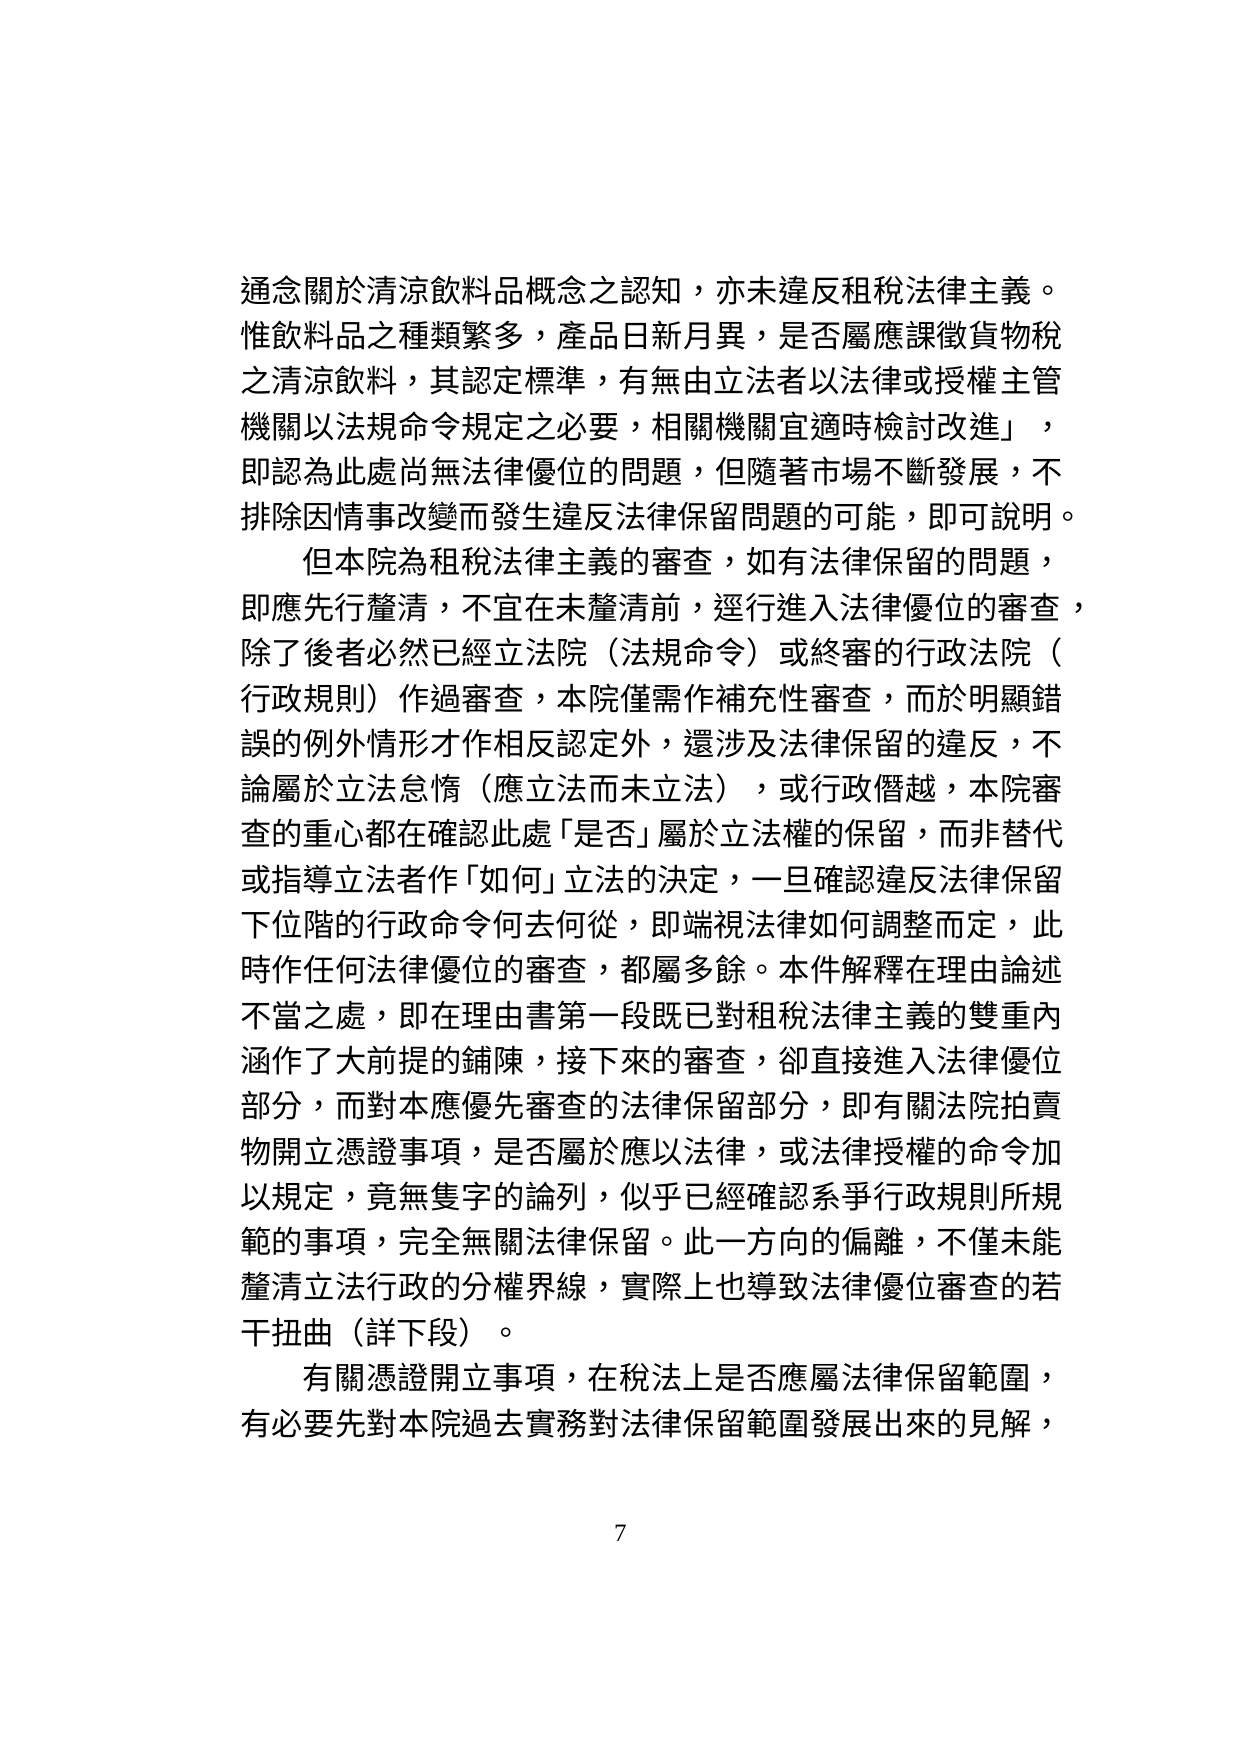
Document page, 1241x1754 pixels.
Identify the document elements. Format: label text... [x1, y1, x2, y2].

text 有關憑證開立事項，在稅法上是否應屬法律保留範圍，有必要先對本院過去實務對法律保留範圍發展出來的見解，作一簡單分析。以本件解釋援引的釋字第六九二號、第七０三號等解釋所示本院近來常用的標準闡述，是指「國家課人民以繳納稅捐之義務或給予人民減免稅捐之優惠時，應就租稅主體、租稅客體、稅基、稅率、納稅方法及納稅期間等租稅構成要件，以法律或法律明確授權之命令定之」，接著又須排除本院釋字第六五０號、第六五七號、第七０五號等解釋所稱的「僅屬執行法律之細節性、技術性次要事項」，對於這些次要事項，得逕「由主管機關發布行政規則為必要之規範」。值得注意的是，第一，劃歸法律保留範圍的各種所謂租稅構成要件還有一個似乎可以不斷衍生的「等」字，保留了其與細節性、技術性次要事項之間的模糊地帶。第二，何時應以法律直接規定，何時得以法律明確授權的命令間接規定，本院迄未予以層級化，一如基本權限制的法律保留（釋字第四四三號解釋理由書可參）。兩者應該都屬本院未來實務仍可逐漸摸索形成的空間。本席認為，基於租稅法律主義所要體現的憲政意旨（本席在釋字第六八八號、第六九三號、第七００號、第七０五號等解釋所提意見書可參），這些構成要件尚可再作區分，包括形成租稅義務的核心要件，即任何稅種都不可或缺的內涵，必須以法律直接規定，如租稅主體、客體、稅基、稅率，以及依該租稅的性質，應已屬於必須由立法者自己決定，或於明示方向後授權主管機關決定的必要配套事項，如納稅方法、期間「等」要件。換言之，何時進入此一彈性領域，仍有按該稅種性質作個別判斷的空間，也許不限於納稅方法、期間，還及於其他部分，如前述釋字第六九七號解釋的「併此指明」。反之，在某些稅種也可能連納稅方法都只是技術性的協力義務，即以行政規則補充，也不違反法律保留。 [240, 1353, 1063, 1444]
text 本院對於憲法第十九條宣示的租稅法律主義，解釋實務逐漸抽繹出兩個面向，也就是租稅義務形成的法律保留(Vorbehalt des Gesetzes)，如釋字第七０五號解釋，與租稅法的優位(Vorrang des Gesetzes)，如釋字第六九三號解釋。前者為分權問題，屬於大法官審查的核心，後者僅比對下位階規範有無牴觸或逾越上位階規範，非本院專屬（憲法第一百七十二條），在行政規則的情形，有行政法院的審查，在法規命令的情形，制度上還另有強制性的立法審查（立法院職權行使法第六十條至第六十三條），因此本院至多僅須為補充性的審查，而於存在明顯錯誤時才作不同的認定。行政命令有時雖牴觸法律，但因僅屬技術性、細節性的規定，而無關法律保留。有時雖無涉法律的牴觸或逾越，但仍有應以法律而非行政命令規定的法律保留問題，足見這兩個面向不可混為一談。釋字第六九七號解釋指出系爭解釋性函釋「符合社會通念關於清涼飲料品概念之認知，亦未違反租稅法律主義。惟飲料品之種類繁多，產品日新月異，是否屬應課徵貨物稅之清涼飲料，其認定標準，有無由立法者以法律或授權主管機關以法規命令規定之必要，相關機關宜適時檢討改進」，即認為此處尚無法律優位的問題，但隨著市場不斷發展，不排除因情事改變而發生違反法律保留問題的可能，即可說明。 [240, 266, 1063, 538]
text 但本院為租稅法律主義的審查，如有法律保留的問題，即應先行釐清，不宜在未釐清前，逕行進入法律優位的審查，除了後者必然已經立法院（法規命令）或終審的行政法院（行政規則）作過審查，本院僅需作補充性審查，而於明顯錯誤的例外情形才作相反認定外，還涉及法律保留的違反，不論屬於立法怠惰（應立法而未立法），或行政僭越，本院審查的重心都在確認此處「是否」屬於立法權的保留，而非替代或指導立法者作「如何」立法的決定，一旦確認違反法律保留，下位階的行政命令何去何從，即端視法律如何調整而定，此時作任何法律優位的審查，都屬多餘。本件解釋在理由論述不當之處，即在理由書第一段既已對租稅法律主義的雙重內涵作了大前提的鋪陳，接下來的審查，卻直接進入法律優位部分，而對本應優先審查的法律保留部分，即有關法院拍賣物開立憑證事項，是否屬於應以法律，或法律授權的命令加以規定，竟無隻字的論列，似乎已經確認系爭行政規則所規範的事項，完全無關法律保留。此一方向的偏離，不僅未能釐清立法行政的分權界線，實際上也導致法律優位審查的若干扭曲（詳下段）。 [240, 538, 1063, 1353]
